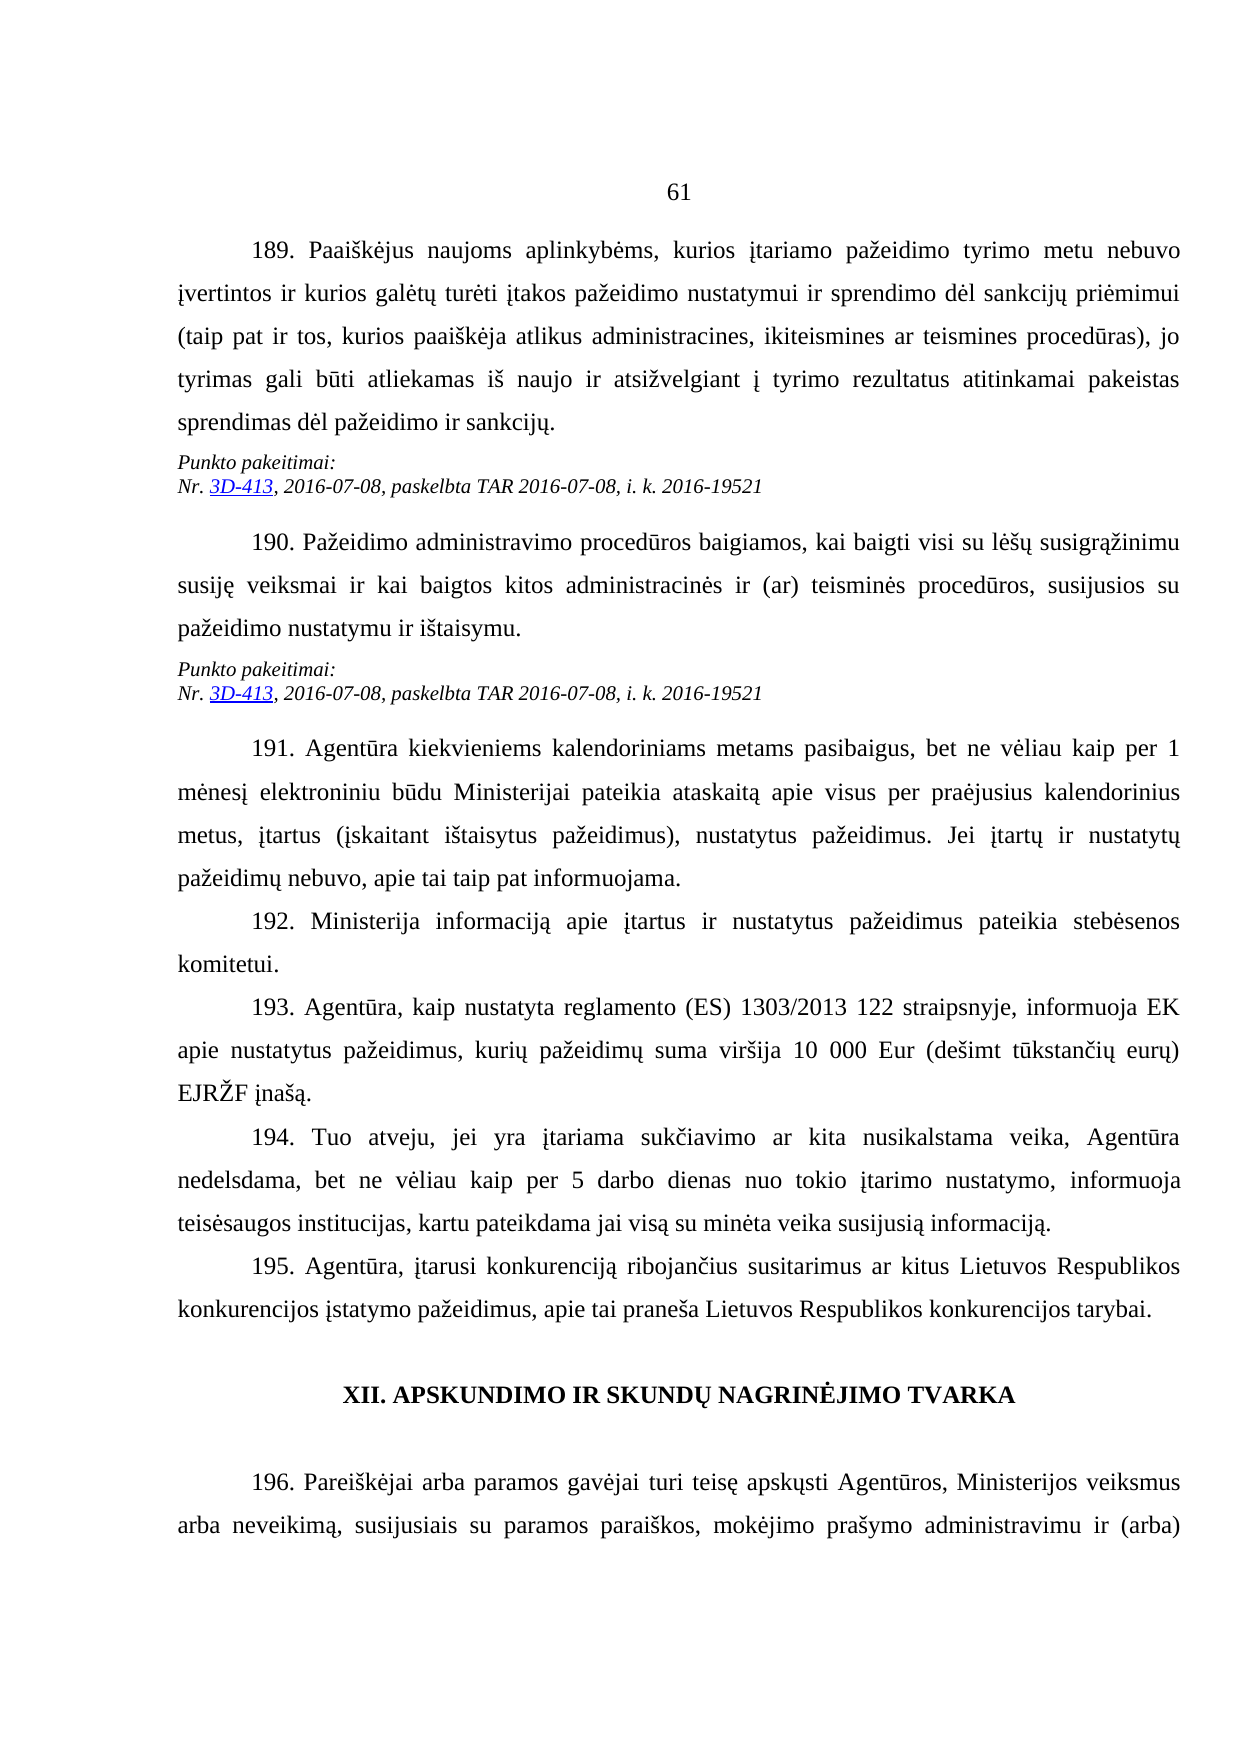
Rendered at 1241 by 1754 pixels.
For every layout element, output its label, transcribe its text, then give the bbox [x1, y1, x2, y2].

text 194. Tuo atveju, jei yra įtariama sukčiavimo ar kita nusikalstama veika, Agentūra nedelsdama, bet ne vėliau kaip per 5 darbo dienas nuo tokio įtarimo nustatymo, informuoja teisėsaugos institucijas, kartu pateikdama jai visą su minėta veika susijusią informaciją. [177, 1122, 1181, 1237]
text 195. Agentūra, įtarusi konkurenciją ribojančius susitarimus ar kitus Lietuvos Respublikos konkurencijos įstatymo pažeidimus, apie tai praneša Lietuvos Respublikos konkurencijos tarybai. [177, 1251, 1181, 1323]
text 192. Ministerija informaciją apie įtartus ir nustatytus pažeidimus pateikia stebėsenos komitetui. [177, 906, 1181, 978]
text 191. Agentūra kiekvieniems kalendoriniams metams pasibaigus, bet ne vėliau kaip per 1 mėnesį elektroniniu būdu Ministerijai pateikia ataskaitą apie visus per praėjusius kalendorinius metus, įtartus (įskaitant ištaisytus pažeidimus), nustatytus pažeidimus. Jei įtartų ir nustatytų pažeidimų nebuvo, apie tai taip pat informuojama. [177, 733, 1181, 892]
text 189. Paaiškėjus naujoms aplinkybėms, kurios įtariamo pažeidimo tyrimo metu nebuvo įvertintos ir kurios galėtų turėti įtakos pažeidimo nustatymui ir sprendimo dėl sankcijų priėmimui (taip pat ir tos, kurios paaiškėja atlikus administracines, ikiteismines ar teismines procedūras), jo tyrimas gali būti atliekamas iš naujo ir atsižvelgiant į tyrimo rezultatus atitinkamai pakeistas sprendimas dėl pažeidimo ir sankcijų. [177, 235, 1181, 436]
text Nr. 3D-413, 2016-07-08, paskelbta TAR 2016-07-08, i. k. 2016-19521 [177, 474, 1181, 498]
text Punkto pakeitimai: [177, 657, 1181, 681]
text Nr. 3D-413, 2016-07-08, paskelbta TAR 2016-07-08, i. k. 2016-19521 [177, 681, 1181, 705]
text 193. Agentūra, kaip nustatyta reglamento (ES) 1303/2013 122 straipsnyje, informuoja EK apie nustatytus pažeidimus, kurių pažeidimų suma viršija 10 000 Eur (dešimt tūkstančių eurų) EJRŽF įnašą. [177, 992, 1181, 1107]
text Punkto pakeitimai: [177, 450, 1181, 474]
text 196. Pareiškėjai arba paramos gavėjai turi teisę apskųsti Agentūros, Ministerijos veiksmus arba neveikimą, susijusiais su paramos paraiškos, mokėjimo prašymo administravimu ir (arba) [177, 1467, 1181, 1538]
text XII. Apskundimo ir Skundų Nagrinėjimo tvarka [177, 1380, 1181, 1409]
text 190. Pažeidimo administravimo procedūros baigiamos, kai baigti visi su lėšų susigrąžinimu susiję veiksmai ir kai baigtos kitos administracinės ir (ar) teisminės procedūros, susijusios su pažeidimo nustatymu ir ištaisymu. [177, 527, 1181, 642]
